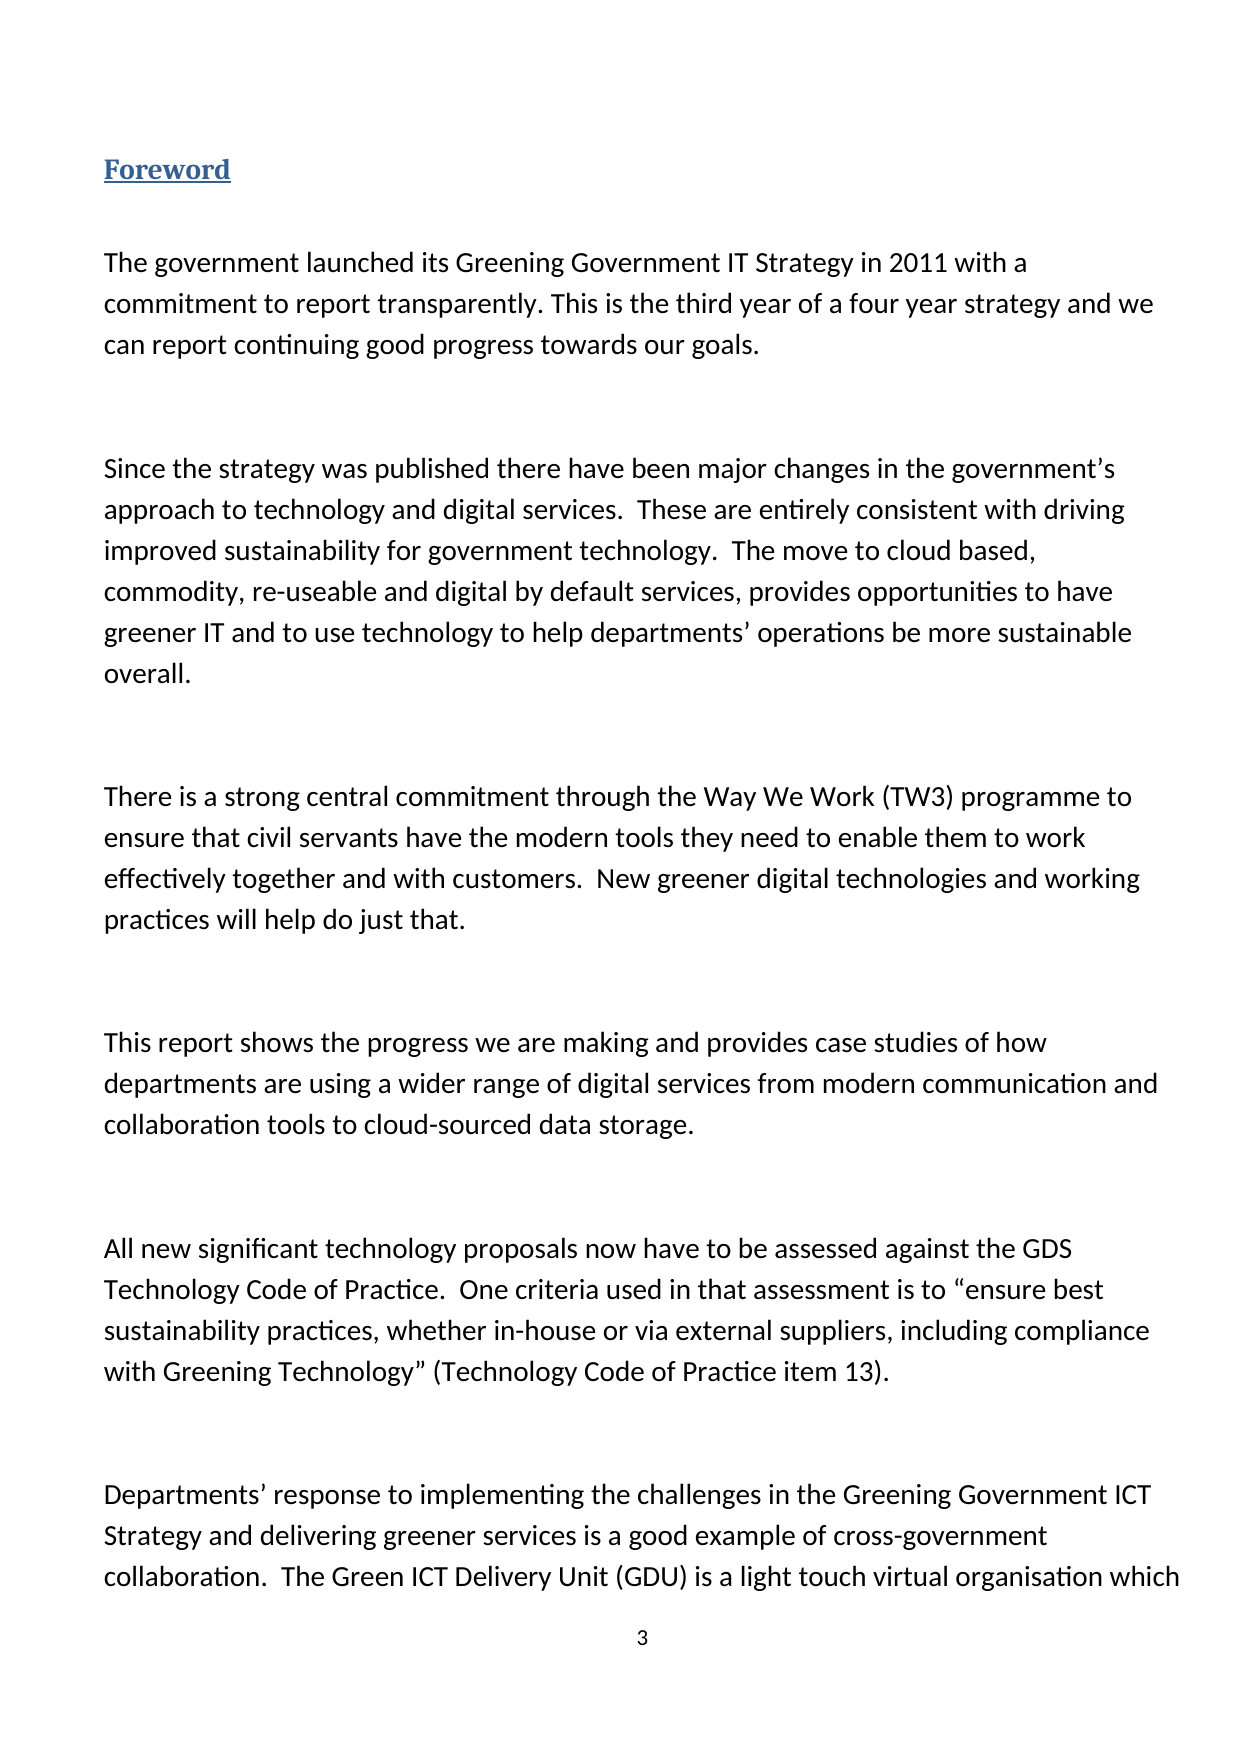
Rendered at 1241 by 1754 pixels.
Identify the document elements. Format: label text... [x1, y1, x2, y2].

text All new significant technology proposals now have to be assessed against the GDS Technology Code of Practice. One criteria used in that assessment is to “ensure best sustainability practices, whether in-house or via external suppliers, including compliance with Greening Technology” (Technology Code of Practice item 13). [103, 1230, 1181, 1388]
text This report shows the progress we are making and provides case studies of how departments are using a wider range of digital services from modern communication and collaboration tools to cloud-sourced data storage. [103, 1024, 1181, 1142]
text Since the strategy was published there have been major changes in the government’s approach to technology and digital services. These are entirely consistent with driving improved sustainability for government technology. The move to cloud based, commodity, re-useable and digital by default services, provides opportunities to have greener IT and to use technology to help departments’ operations be more sustainable overall. [103, 450, 1181, 690]
text The government launched its Greening Government IT Strategy in 2011 with a commitment to report transparently. This is the third year of a four year strategy and we can report continuing good progress towards our goals. [103, 244, 1181, 362]
subtitle Foreword [103, 153, 1181, 187]
text There is a strong central commitment through the Way We Work (TW3) programme to ensure that civil servants have the modern tools they need to enable them to work effectively together and with customers. New greener digital technologies and working practices will help do just that. [103, 778, 1181, 937]
text Departments’ response to implementing the challenges in the Greening Government ICT Strategy and delivering greener services is a good example of cross-government collaboration. The Green ICT Delivery Unit (GDU) is a light touch virtual organisation which [103, 1476, 1181, 1594]
